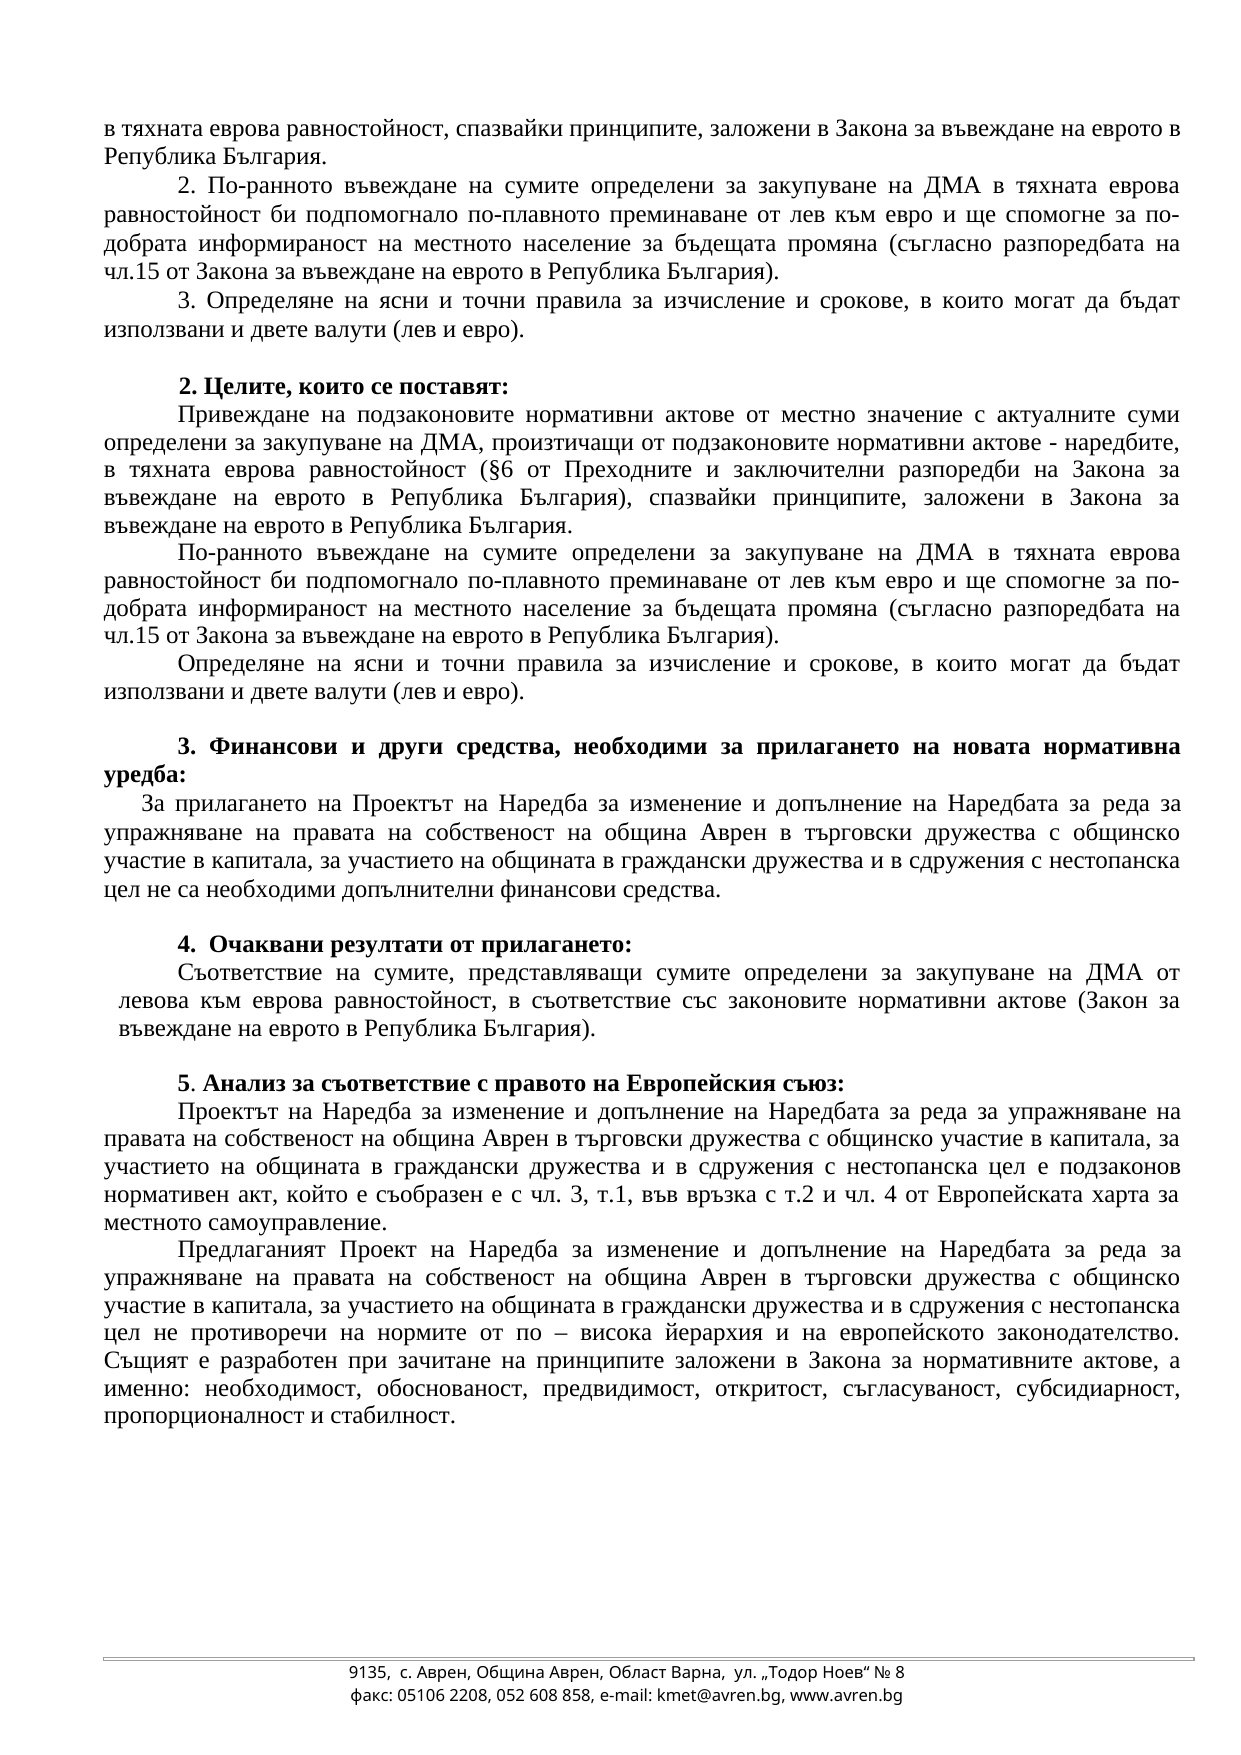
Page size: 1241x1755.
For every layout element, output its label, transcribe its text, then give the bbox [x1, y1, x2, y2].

text 2. По-ранното въвеждане на сумите определени за закупуване на ДМА в тяхната еврова равностойност би подпомогнало по-плавното преминаване от лев към евро и ще спомогне за по-добрата информираност на местното население за бъдещата промяна (съгласно разпоредбата на чл.15 от Закона за въвеждане на еврото в Република България). [103, 170, 1181, 285]
text 5. Анализ за съответствие с правото на Европейския съюз: [177, 1069, 1181, 1097]
text 3. Финансови и други средства, необходими за прилагането на новата нормативна уредба: [103, 733, 1181, 788]
text в тяхната еврова равностойност, спазвайки принципите, заложени в Закона за въвеждане на еврото в Република България. [103, 113, 1181, 170]
text Определяне на ясни и точни правила за изчисление и срокове, в които могат да бъдат използвани и двете валути (лев и евро). [103, 649, 1181, 705]
text За прилагането на Проектът на Наредба за изменение и допълнение на Наредбата за реда за упражняване на правата на собственост на община Аврен в търговски дружества с общинско участие в капитала, за участието на общината в граждански дружества и в сдружения с нестопанска цел не са необходими допълнителни финансови средства. [103, 788, 1181, 903]
text Съответствие на сумите, представляващи сумите определени за закупуване на ДМА от левова към еврова равностойност, в съответствие със законовите нормативни актове (Закон за въвеждане на еврото в Република България). [118, 958, 1181, 1042]
text 2. Целите, които се поставят: [103, 371, 1181, 400]
text Проектът на Наредба за изменение и допълнение на Наредбата за реда за упражняване на правата на собственост на община Аврен в търговски дружества с общинско участие в капитала, за участието на общината в граждански дружества и в сдружения с нестопанска цел е подзаконов нормативен акт, който е съобразен е с чл. 3, т.1, във връзка с т.2 и чл. 4 от Европейската харта за местното самоуправление. [103, 1097, 1181, 1236]
text Предлаганият Проект на Наредба за изменение и допълнение на Наредбата за реда за упражняване на правата на собственост на община Аврен в търговски дружества с общинско участие в капитала, за участието на общината в граждански дружества и в сдружения с нестопанска цел не противоречи на нормите от по – висока йерархия и на европейското законодателство. Същият е разработен при зачитане на принципите заложени в Закона за нормативните актове, а именно: необходимост, обоснованост, предвидимост, откритост, съгласуваност, субсидиарност, пропорционалност и стабилност. [103, 1236, 1181, 1429]
text 3. Определяне на ясни и точни правила за изчисление и срокове, в които могат да бъдат използвани и двете валути (лев и евро). [103, 285, 1181, 343]
text По-ранното въвеждане на сумите определени за закупуване на ДМА в тяхната еврова равностойност би подпомогнало по-плавното преминаване от лев към евро и ще спомогне за по-добрата информираност на местното население за бъдещата промяна (съгласно разпоредбата на чл.15 от Закона за въвеждане на еврото в Република България). [103, 539, 1181, 649]
text 4. Очаквани резултати от прилагането: [177, 931, 1181, 958]
text Привеждане на подзаконовите нормативни актове от местно значение с актуалните суми определени за закупуване на ДМА, произтичащи от подзаконовите нормативни актове - наредбите, в тяхната еврова равностойност (§6 от Преходните и заключителни разпоредби на Закона за въвеждане на еврото в Република България), спазвайки принципите, заложени в Закона за въвеждане на еврото в Република България. [103, 400, 1181, 539]
